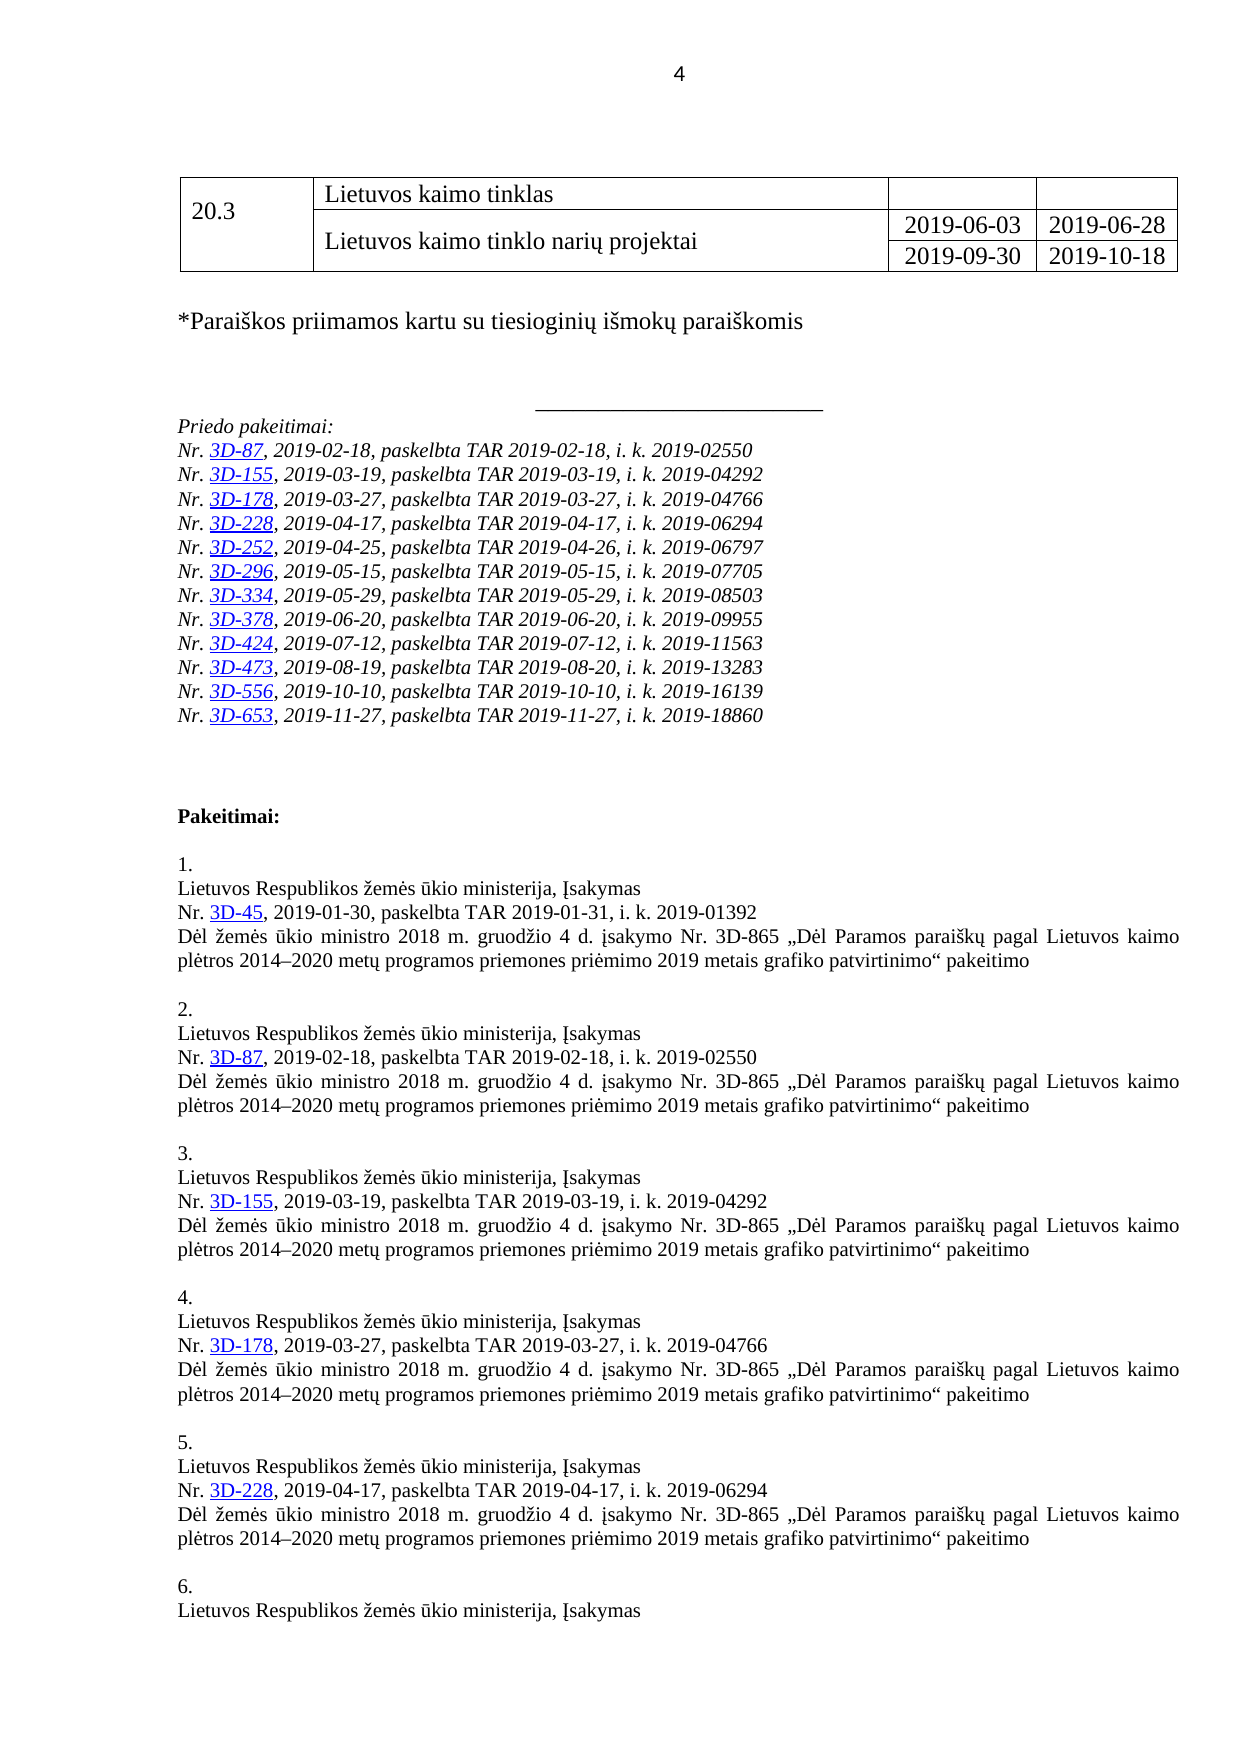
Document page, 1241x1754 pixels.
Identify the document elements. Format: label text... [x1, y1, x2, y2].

text Lietuvos Respublikos žemės ūkio ministerija, Įsakymas [177, 876, 1181, 900]
text Lietuvos Respublikos žemės ūkio ministerija, Įsakymas [177, 1165, 1181, 1189]
text Lietuvos Respublikos žemės ūkio ministerija, Įsakymas [177, 1454, 1181, 1478]
table_cell 2019-10-18 [1037, 241, 1177, 271]
text Nr. 3D-155, 2019-03-19, paskelbta TAR 2019-03-19, i. k. 2019-04292 [177, 462, 1181, 486]
text Nr. 3D-87, 2019-02-18, paskelbta TAR 2019-02-18, i. k. 2019-02550 [177, 438, 1181, 462]
text Nr. 3D-556, 2019-10-10, paskelbta TAR 2019-10-10, i. k. 2019-16139 [177, 679, 1181, 703]
text Nr. 3D-155, 2019-03-19, paskelbta TAR 2019-03-19, i. k. 2019-04292 [177, 1189, 1181, 1213]
text Nr. 3D-296, 2019-05-15, paskelbta TAR 2019-05-15, i. k. 2019-07705 [177, 559, 1181, 583]
text Nr. 3D-424, 2019-07-12, paskelbta TAR 2019-07-12, i. k. 2019-11563 [177, 631, 1181, 655]
text _______________________ [177, 386, 1181, 414]
text Dėl žemės ūkio ministro 2018 m. gruodžio 4 d. įsakymo Nr. 3D-865 „Dėl Paramos paraiškų pagal Lietuvos kaimo plėtros 2014–2020 metų programos priemones priėmimo 2019 metais grafiko patvirtinimo“ pakeitimo [177, 1502, 1181, 1550]
text 6. [177, 1574, 1181, 1598]
text Priedo pakeitimai: [177, 414, 1181, 438]
text Nr. 3D-252, 2019-04-25, paskelbta TAR 2019-04-26, i. k. 2019-06797 [177, 534, 1181, 559]
text Dėl žemės ūkio ministro 2018 m. gruodžio 4 d. įsakymo Nr. 3D-865 „Dėl Paramos paraiškų pagal Lietuvos kaimo plėtros 2014–2020 metų programos priemones priėmimo 2019 metais grafiko patvirtinimo“ pakeitimo [177, 1357, 1181, 1406]
text 4. [177, 1285, 1181, 1309]
table_cell [889, 178, 1036, 208]
text Lietuvos Respublikos žemės ūkio ministerija, Įsakymas [177, 1021, 1181, 1044]
text Nr. 3D-45, 2019-01-30, paskelbta TAR 2019-01-31, i. k. 2019-01392 [177, 900, 1181, 924]
text Nr. 3D-334, 2019-05-29, paskelbta TAR 2019-05-29, i. k. 2019-08503 [177, 583, 1181, 607]
text Nr. 3D-228, 2019-04-17, paskelbta TAR 2019-04-17, i. k. 2019-06294 [177, 1478, 1181, 1502]
table_cell Lietuvos kaimo tinklas [314, 178, 888, 208]
text Nr. 3D-473, 2019-08-19, paskelbta TAR 2019-08-20, i. k. 2019-13283 [177, 655, 1181, 679]
text Nr. 3D-178, 2019-03-27, paskelbta TAR 2019-03-27, i. k. 2019-04766 [177, 1333, 1181, 1357]
text Dėl žemės ūkio ministro 2018 m. gruodžio 4 d. įsakymo Nr. 3D-865 „Dėl Paramos paraiškų pagal Lietuvos kaimo plėtros 2014–2020 metų programos priemones priėmimo 2019 metais grafiko patvirtinimo“ pakeitimo [177, 1069, 1181, 1117]
text 2. [177, 996, 1181, 1021]
table_cell 2019-06-28 [1037, 210, 1177, 240]
text Pakeitimai: [177, 804, 1181, 828]
text Nr. 3D-178, 2019-03-27, paskelbta TAR 2019-03-27, i. k. 2019-04766 [177, 486, 1181, 511]
text Nr. 3D-87, 2019-02-18, paskelbta TAR 2019-02-18, i. k. 2019-02550 [177, 1044, 1181, 1069]
text *Paraiškos priimamos kartu su tiesioginių išmokų paraiškomis [177, 306, 1181, 335]
text Lietuvos Respublikos žemės ūkio ministerija, Įsakymas [177, 1598, 1181, 1622]
text Nr. 3D-378, 2019-06-20, paskelbta TAR 2019-06-20, i. k. 2019-09955 [177, 607, 1181, 631]
table_cell Lietuvos kaimo tinklo narių projektai [314, 210, 888, 271]
text Dėl žemės ūkio ministro 2018 m. gruodžio 4 d. įsakymo Nr. 3D-865 „Dėl Paramos paraiškų pagal Lietuvos kaimo plėtros 2014–2020 metų programos priemones priėmimo 2019 metais grafiko patvirtinimo“ pakeitimo [177, 1213, 1181, 1261]
text Nr. 3D-228, 2019-04-17, paskelbta TAR 2019-04-17, i. k. 2019-06294 [177, 511, 1181, 534]
text Nr. 3D-653, 2019-11-27, paskelbta TAR 2019-11-27, i. k. 2019-18860 [177, 703, 1181, 727]
text Lietuvos Respublikos žemės ūkio ministerija, Įsakymas [177, 1309, 1181, 1333]
table_cell 2019-06-03 [889, 210, 1036, 240]
text 3. [177, 1141, 1181, 1165]
text 1. [177, 852, 1181, 876]
table_cell 2019-09-30 [889, 241, 1036, 271]
text 5. [177, 1429, 1181, 1454]
table_cell [1037, 178, 1177, 208]
table_cell 20.3 [181, 178, 313, 271]
text Dėl žemės ūkio ministro 2018 m. gruodžio 4 d. įsakymo Nr. 3D-865 „Dėl Paramos paraiškų pagal Lietuvos kaimo plėtros 2014–2020 metų programos priemones priėmimo 2019 metais grafiko patvirtinimo“ pakeitimo [177, 924, 1181, 972]
